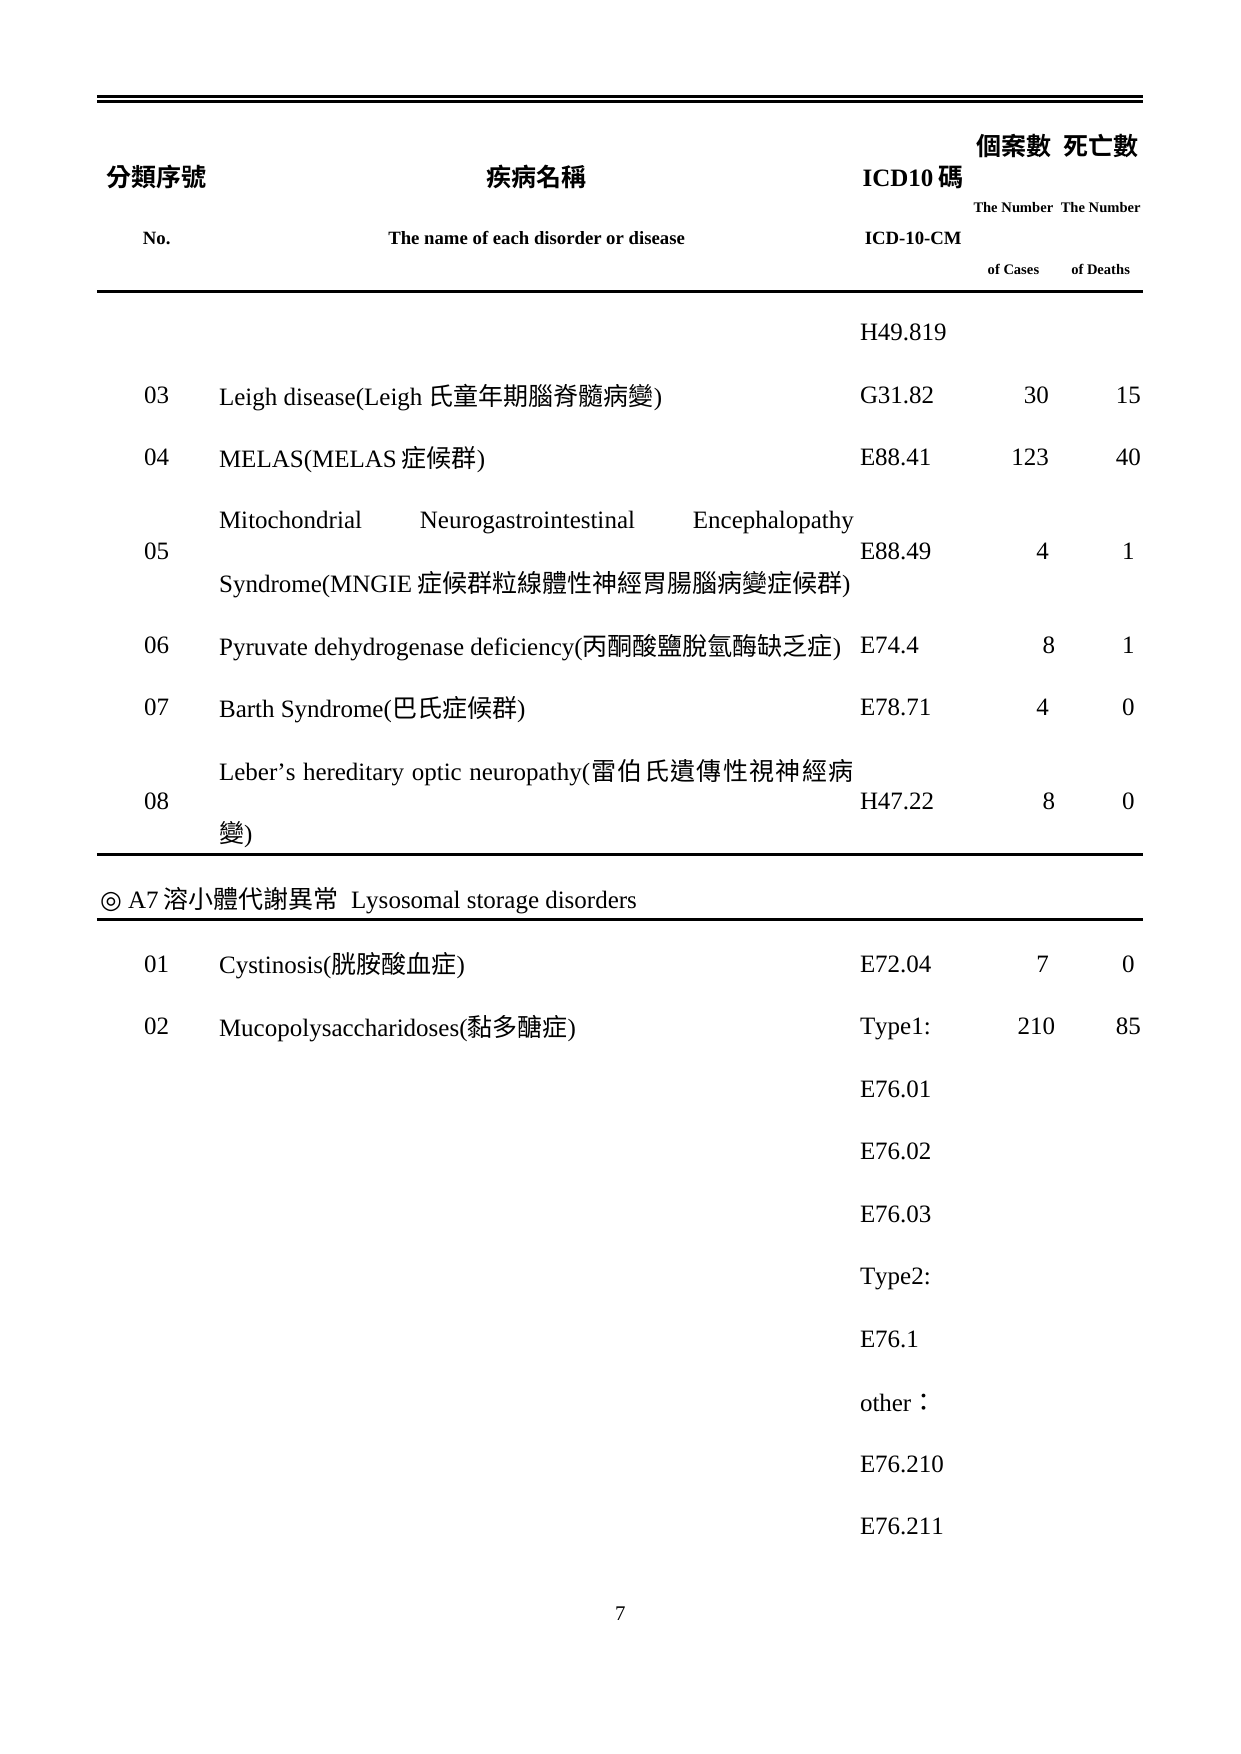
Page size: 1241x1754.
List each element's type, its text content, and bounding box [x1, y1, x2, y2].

table_cell 1 [1058, 603, 1143, 665]
table_cell 4 [969, 478, 1057, 603]
table_cell 1 [1058, 478, 1143, 603]
table_cell [216, 293, 857, 353]
table_cell MELAS(MELAS症候群) [216, 415, 857, 478]
table_cell Cystinosis(胱胺酸血症) [216, 921, 857, 984]
table_header ICD10碼 ICD-10-CM [857, 103, 969, 290]
table_cell 8 [969, 728, 1057, 853]
table_cell Barth Syndrome(巴氏症候群) [216, 665, 857, 728]
table_cell 01 [97, 921, 216, 984]
table_cell 0 [1058, 665, 1143, 728]
table_cell 4 [969, 665, 1057, 728]
table_cell [1058, 293, 1143, 353]
table_cell 8 [969, 603, 1057, 665]
table_cell Mucopolysaccharidoses(黏多醣症) [216, 984, 857, 1546]
table_cell E88.41 [857, 415, 969, 478]
table_cell Mitochondrial Neurogastrointestinal Encephalopathy Syndrome(MNGIE症候群粒線體性神經胃腸腦病變症候群) [216, 478, 857, 603]
table_cell E74.4 [857, 603, 969, 665]
table_cell 08 [97, 728, 216, 853]
table_header 死亡數 The Number of Deaths [1058, 103, 1143, 290]
table_cell Leigh disease(Leigh 氏童年期腦脊髓病變) [216, 353, 857, 415]
table_cell Pyruvate dehydrogenase deficiency(丙酮酸鹽脫氫酶缺乏症) [216, 603, 857, 665]
table_cell 30 [969, 353, 1057, 415]
table_header 分類序號 No. [97, 103, 216, 290]
table_cell 03 [97, 353, 216, 415]
table_cell E78.71 [857, 665, 969, 728]
table_cell 0 [1058, 728, 1143, 853]
table_cell 0 [1058, 921, 1143, 984]
table_cell H49.819 [857, 293, 969, 353]
table_cell E88.49 [857, 478, 969, 603]
table_cell 06 [97, 603, 216, 665]
table_header 個案數 The Number of Cases [969, 103, 1057, 290]
table_cell H47.22 [857, 728, 969, 853]
table_cell ◎ A7溶小體代謝異常 Lysosomal storage disorders [97, 856, 1143, 918]
table_cell G31.82 [857, 353, 969, 415]
table_cell Type1: E76.01 E76.02 E76.03 Type2: E76.1 other： E76.210 E76.211 [857, 984, 969, 1546]
table_cell 04 [97, 415, 216, 478]
table_cell [969, 293, 1057, 353]
table_header 疾病名稱 The name of each disorder or disease [216, 103, 857, 290]
table_cell 15 [1058, 353, 1143, 415]
table_cell 7 [969, 921, 1057, 984]
table_cell Leber’s hereditary optic neuropathy(雷伯氏遺傳性視神經病變) [216, 728, 857, 853]
table_cell [97, 293, 216, 353]
table_cell 123 [969, 415, 1057, 478]
table_cell 02 [97, 984, 216, 1546]
table_cell 40 [1058, 415, 1143, 478]
table_cell E72.04 [857, 921, 969, 984]
table_cell 05 [97, 478, 216, 603]
table_cell 210 [969, 984, 1057, 1546]
table_cell 85 [1058, 984, 1143, 1546]
table_cell 07 [97, 665, 216, 728]
